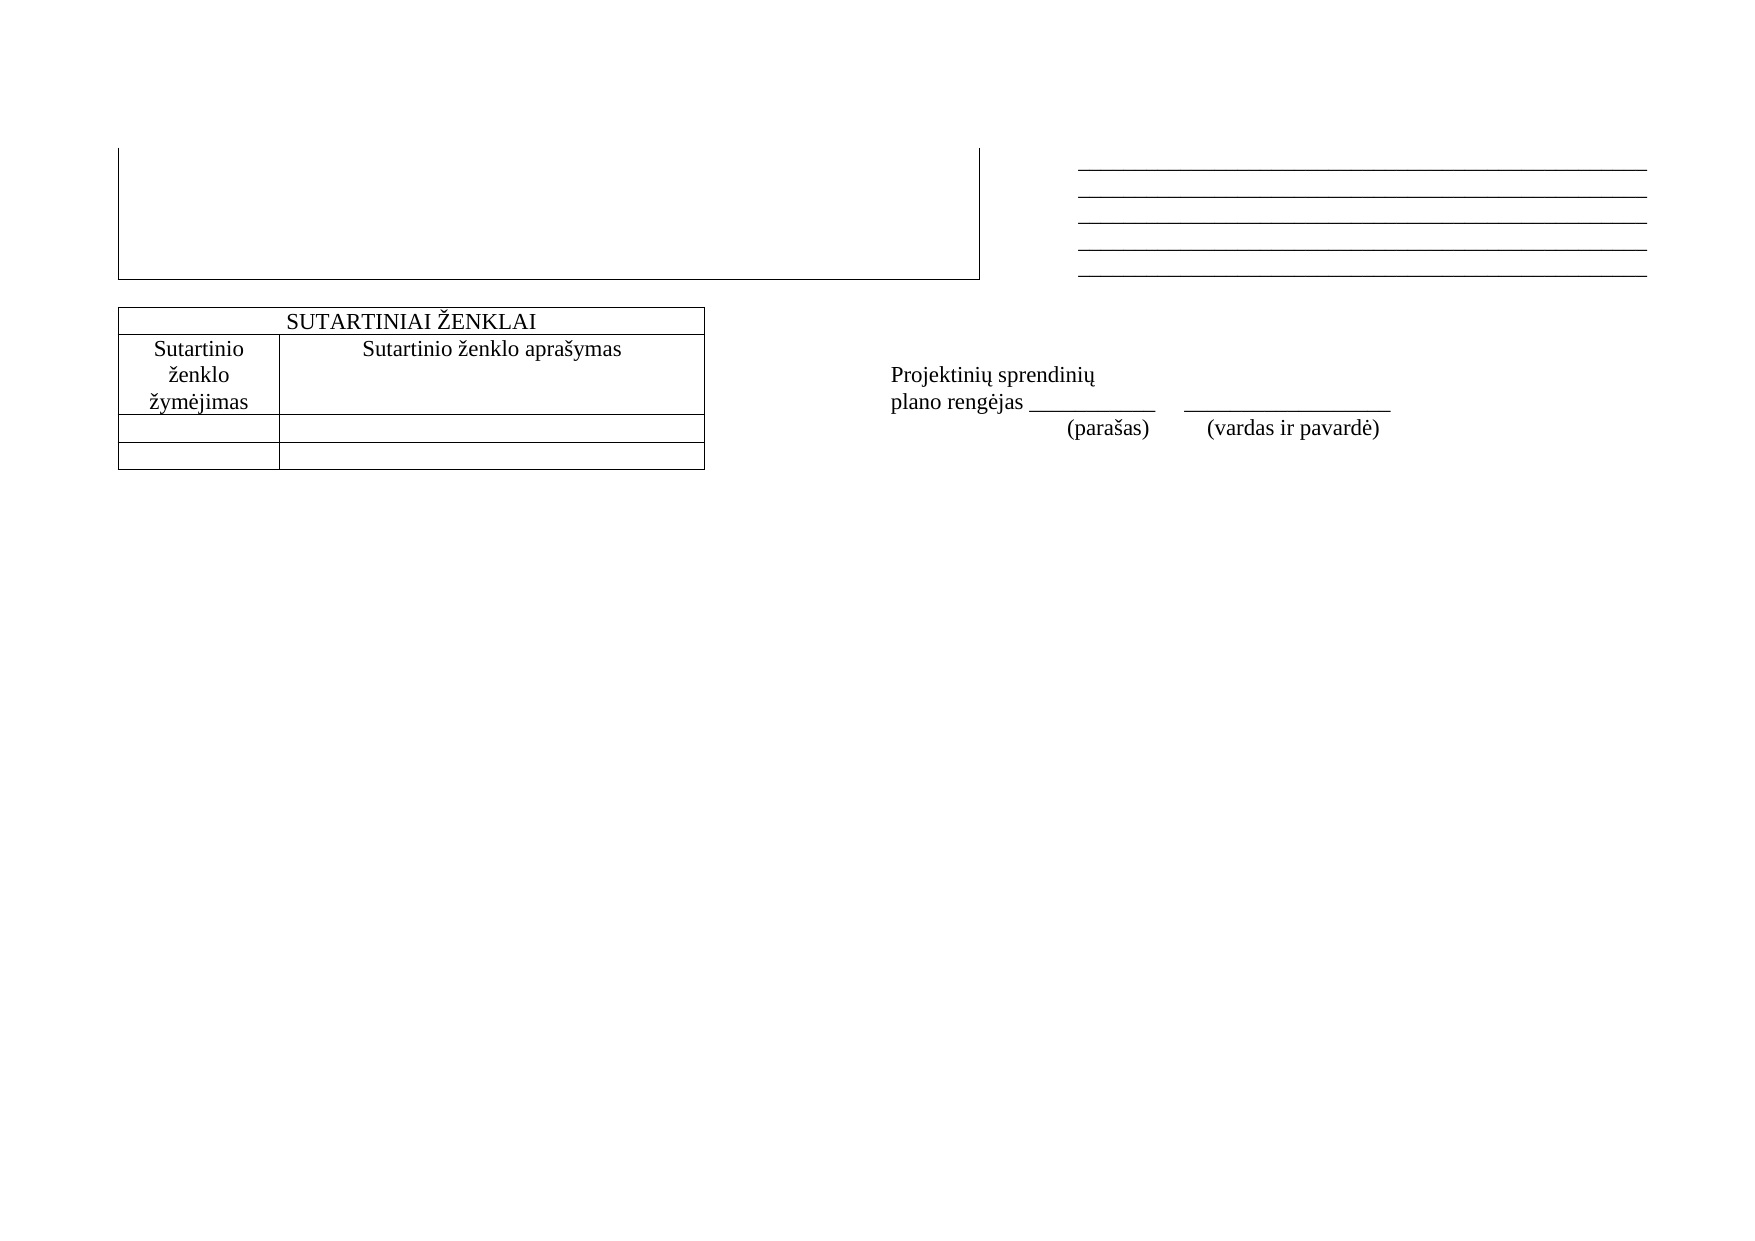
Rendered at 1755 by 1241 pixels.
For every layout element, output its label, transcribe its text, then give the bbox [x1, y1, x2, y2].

table_cell [704, 280, 979, 307]
table_cell Projektinių sprendinių plano rengėjas ___________ __________________ (parašas) (vardas ir pavardė) [879, 334, 1658, 469]
table_cell [705, 307, 979, 334]
table_cell [119, 415, 279, 442]
table_cell [119, 148, 704, 174]
table_cell [1067, 307, 1658, 334]
table_cell [980, 227, 1067, 279]
table_cell SUTARTINIAI ŽENKLAI [119, 308, 704, 334]
table_cell [280, 443, 704, 469]
table_cell [704, 148, 979, 174]
table_cell [980, 174, 1067, 200]
table_cell [980, 200, 1067, 227]
table_cell [705, 442, 879, 469]
table_cell [118, 280, 704, 307]
table_cell [979, 279, 1067, 307]
table_cell [119, 227, 704, 279]
table_cell [119, 174, 704, 200]
table_cell [119, 443, 279, 469]
table_cell Sutartinio ženklo žymėjimas [119, 335, 279, 414]
table_cell [979, 307, 1067, 334]
table_cell [705, 334, 879, 414]
table_cell [704, 200, 979, 227]
table_cell [704, 227, 979, 279]
table_cell SUDERINTAS: _ (pareigos, parašas, vardas, pavardė, data) _ _ _ _ _ _ _ [1067, 148, 1658, 279]
table_cell Sutartinio ženklo aprašymas [280, 335, 704, 414]
table_cell [980, 148, 1067, 174]
table_cell [705, 414, 879, 442]
table_cell [119, 200, 704, 227]
table_cell [1067, 279, 1658, 307]
table_cell [704, 174, 979, 200]
table_cell [280, 415, 704, 442]
